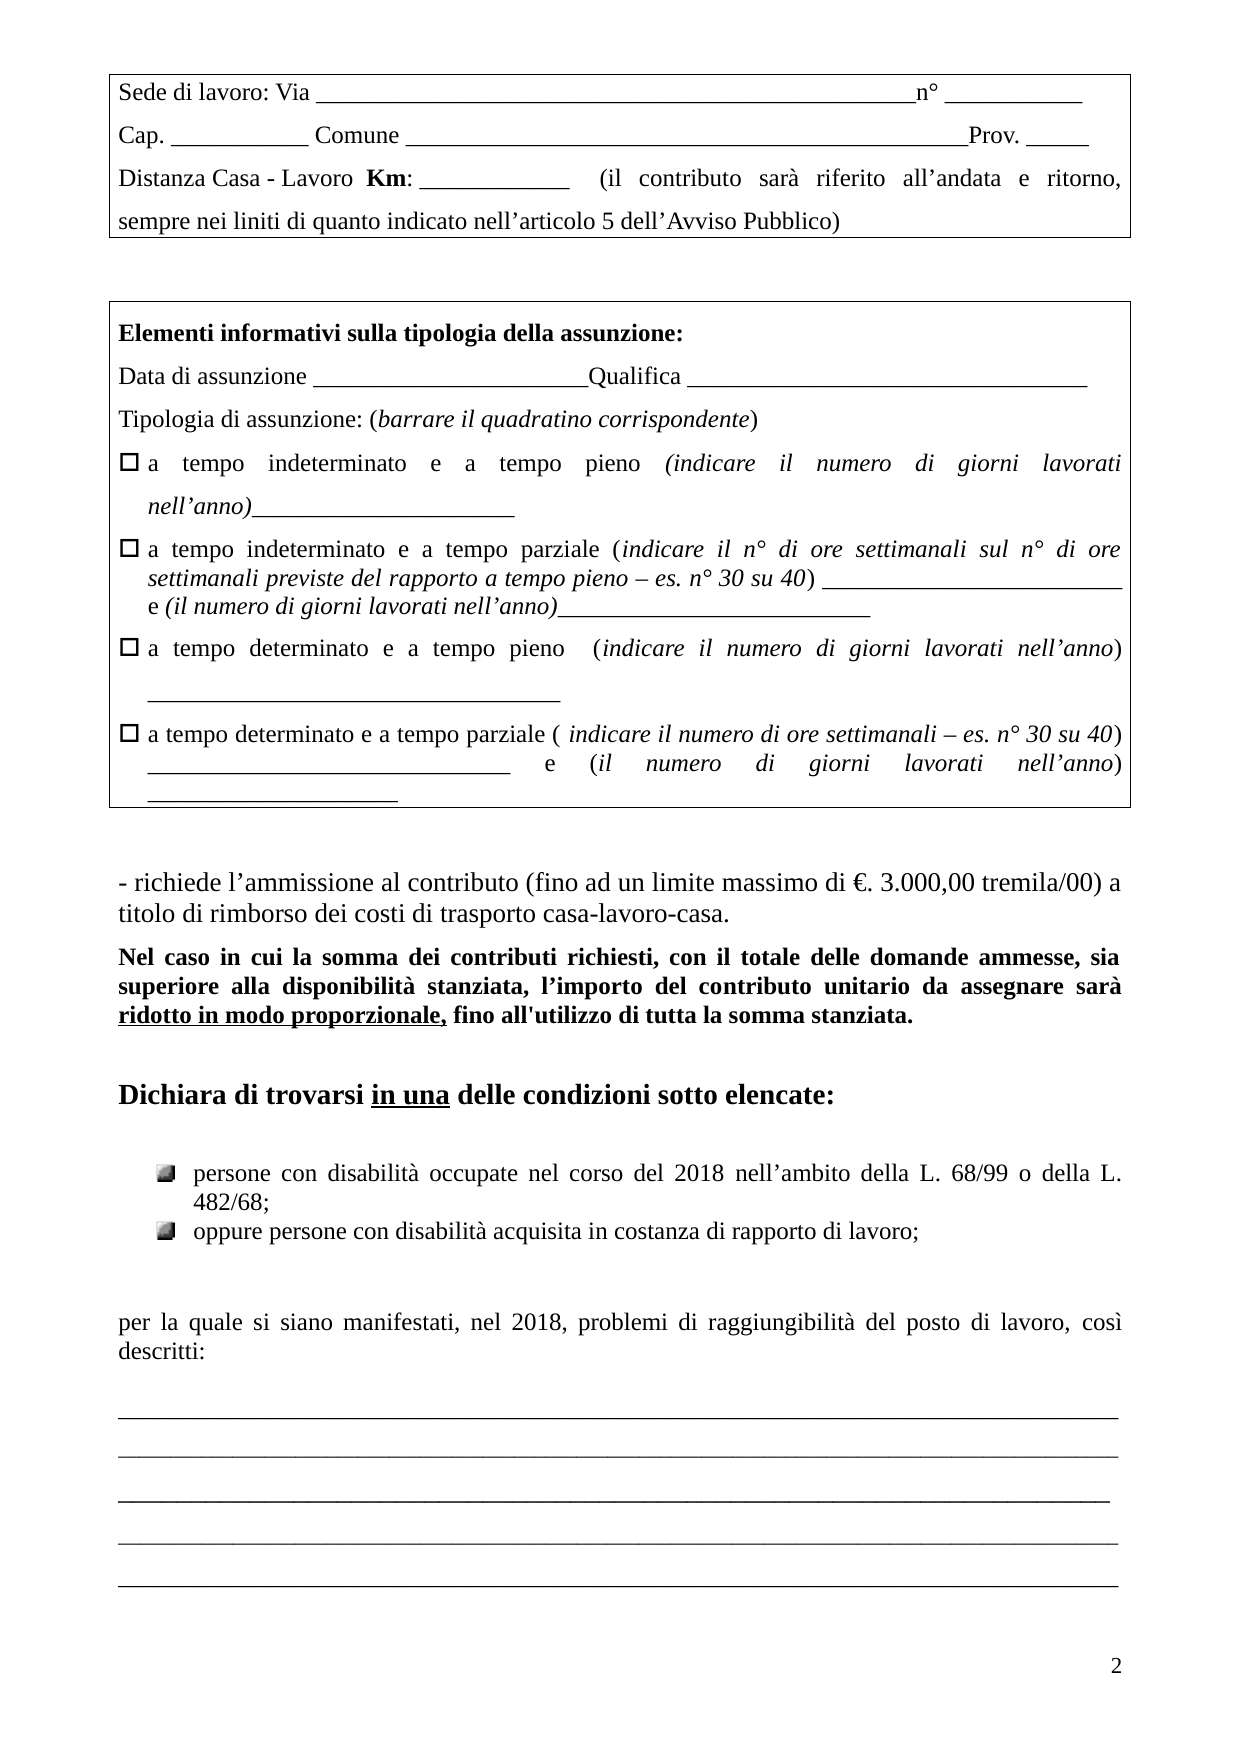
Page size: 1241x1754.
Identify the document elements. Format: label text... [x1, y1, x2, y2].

text Dichiara di trovarsi in una delle condizioni sotto elencate: [118, 1077, 1122, 1110]
text - richiede l’ammissione al contributo (fino ad un limite massimo di €. 3.000,00 tremila/00) a titolo di rimborso dei costi di trasporto casa-lavoro-casa. [118, 866, 1122, 928]
text ________________________________________________________________________________ [118, 1393, 1122, 1422]
text ________________________________________________________________________________________________ [118, 1436, 1122, 1460]
text Sede di lavoro: Via ________________________________________________n° ___________ [110, 75, 1130, 106]
list oppure persone con disabilità acquisita in costanza di rapporto di lavoro; [156, 1216, 1122, 1245]
list persone con disabilità occupate nel corso del 2018 nell’ambito della L. 68/99 o della L. 482/68; [156, 1158, 1122, 1216]
text Nel caso in cui la somma dei contributi richiesti, con il totale delle domande ammesse, sia superiore alla disponibilità stanziata, l’importo del contributo unitario da assegnare sarà ridotto in modo proporzionale, fino all'utilizzo di tutta la somma stanziata. [118, 942, 1122, 1029]
text Elementi informativi sulla tipologia della assunzione: [118, 318, 1122, 347]
list a tempo determinato e a tempo pieno (indicare il numero di giorni lavorati nell’anno) _________________________________ [110, 629, 1130, 704]
text Distanza Casa - Lavoro Km: ____________ (il contributo sarà riferito all’andata e ritorno, sempre nei liniti di quanto indicato nell’articolo 5 dell’Avviso Pubblico) [110, 160, 1130, 237]
text per la quale si siano manifestati, nel 2018, problemi di raggiungibilità del posto di lavoro, così descritti: [118, 1307, 1122, 1364]
list a tempo indeterminato e a tempo parziale (indicare il n° di ore settimanali sul n° di ore settimanali previste del rapporto a tempo pieno – es. n° 30 su 40) ________________________ e (il numero di giorni lavorati nell’anno)_________________________ [110, 531, 1130, 620]
text Tipologia di assunzione: (barrare il quadratino corrispondente) [110, 401, 1130, 433]
picture [156, 1164, 175, 1182]
text ____________________________________________________________________ [118, 1472, 1122, 1506]
list a tempo determinato e a tempo parziale ( indicare il numero di ore settimanali – es. n° 30 su 40) _____________________________ e (il numero di giorni lavorati nell’anno) ____________________ [110, 716, 1130, 807]
picture [156, 1221, 175, 1240]
list a tempo indeterminato e a tempo pieno (indicare il numero di giorni lavorati nell’anno)_____________________ [110, 444, 1130, 519]
text ________________________________________________________________________________________________________________________________________________________________________________ [118, 1523, 1122, 1590]
text Cap. ___________ Comune _____________________________________________Prov. _____ [110, 117, 1130, 149]
text Data di assunzione ______________________Qualifica ________________________________ [110, 358, 1130, 390]
